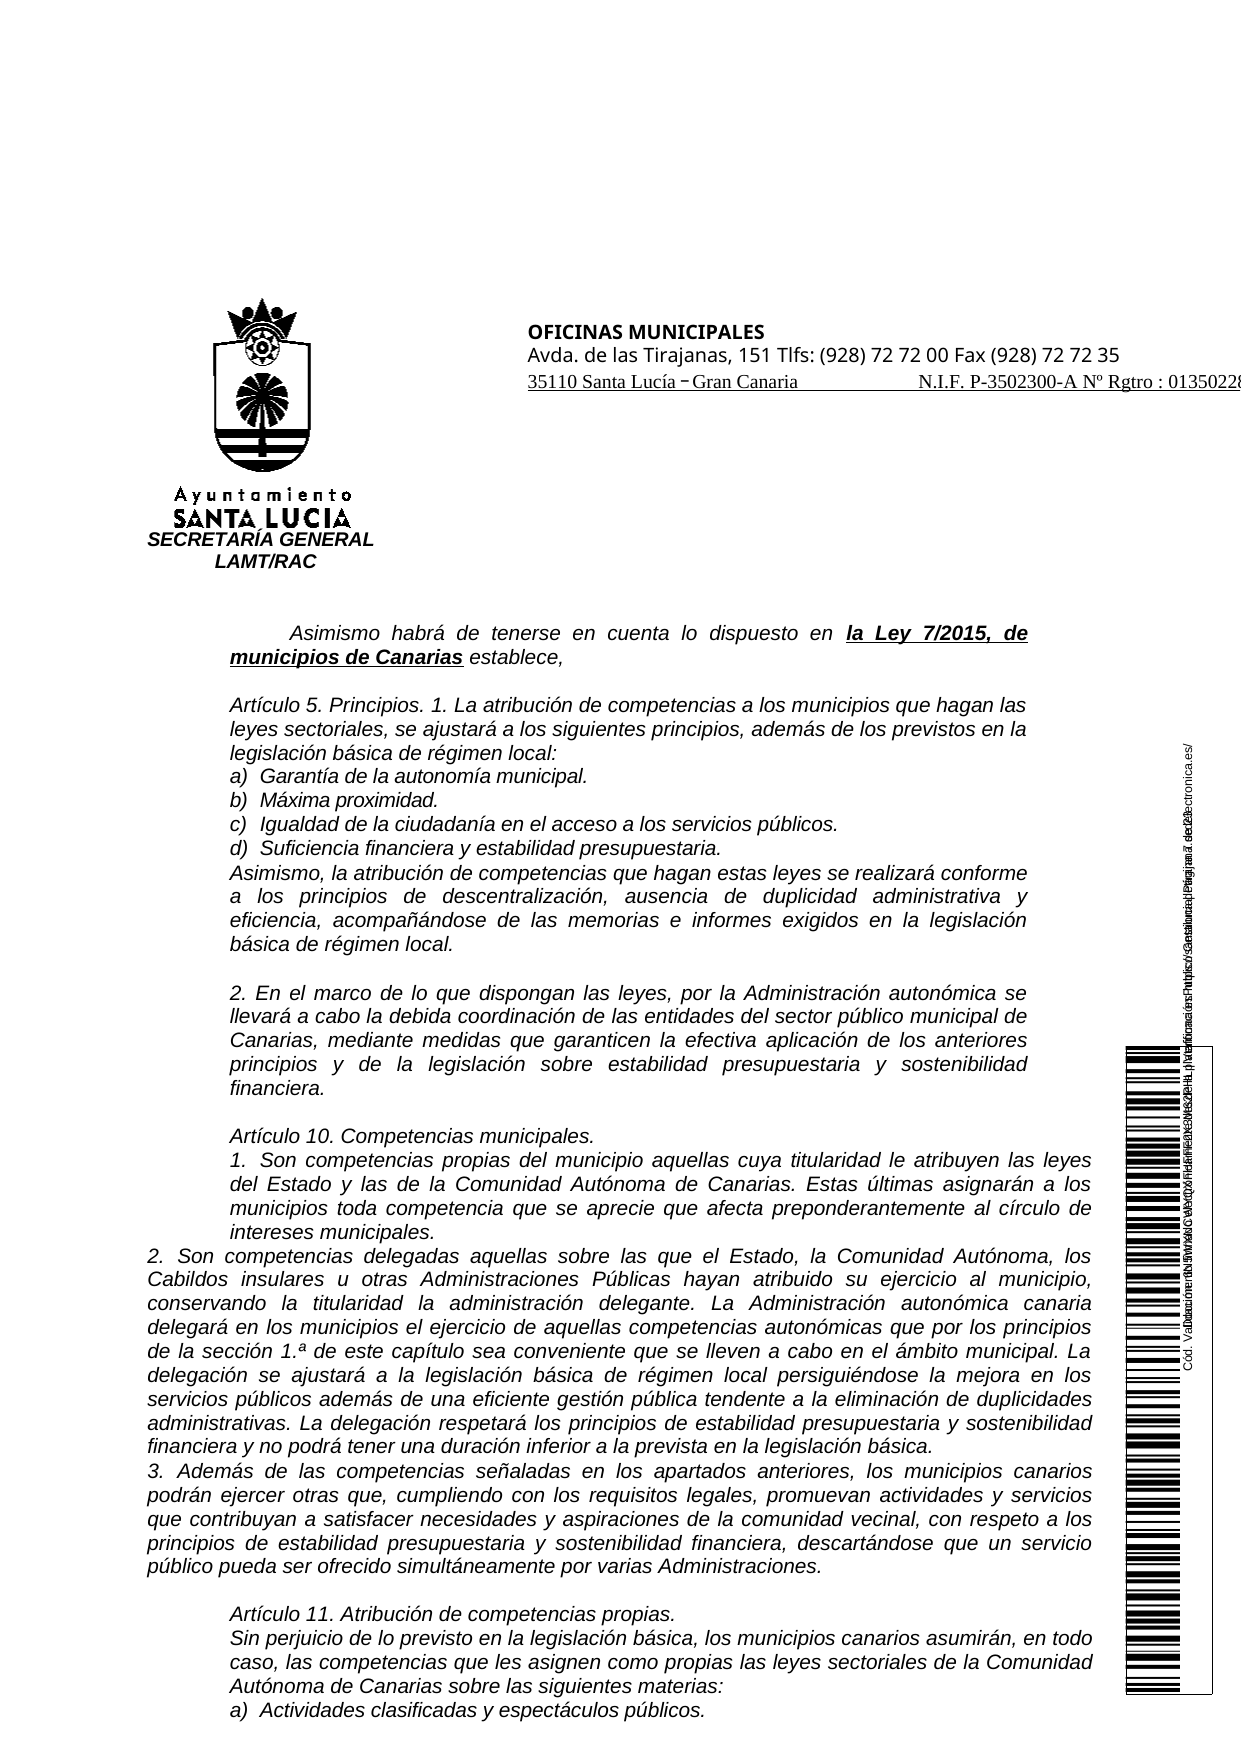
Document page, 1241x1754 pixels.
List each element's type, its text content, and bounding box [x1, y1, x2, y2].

list Actividades clasificadas y espectáculos públicos. [229, 1698, 1096, 1722]
picture [1127, 1047, 1180, 1692]
text Asimismo habrá de tenerse en cuenta lo dispuesto en la Ley 7/2015, de municipios de Canarias establece, [229, 621, 1028, 669]
text Sin perjuicio de lo previsto en la legislación básica, los municipios canarios asumirán, en todo caso, las competencias que les asignen como propias las leyes sectoriales de la Comunidad Autónoma de Canarias sobre las siguientes materias: [229, 1627, 1096, 1698]
picture [174, 297, 351, 528]
list Además de las competencias señaladas en los apartados anteriores, los municipios canarios podrán ejercer otras que, cumpliendo con los requisitos legales, promuevan actividades y servicios que contribuyan a satisfacer necesidades y aspiraciones de la comunidad vecinal, con respeto a los principios de estabilidad presupuestaria y sostenibilidad financiera, descartándose que un servicio público pueda ser ofrecido simultáneamente por varias Administraciones. [147, 1459, 1096, 1579]
text Artículo 11. Atribución de competencias propias. [229, 1603, 1096, 1627]
text Artículo 10. Competencias municipales. [229, 1124, 1096, 1148]
table_header Cód. Validación: 6N5WXNCWYQXFHFFF2X3M62PHL | Verificación: https://santaluciadetirajana.sedelectronica.es/ Documento firmado electrónicamente desde la plataforma esPublico Gestiona | Página 7 de 23 [1180, 1047, 1212, 1694]
table_header [147, 296, 377, 528]
text 2. En el marco de lo que dispongan las leyes, por la Administración autonómica se llevará a cabo la debida coordinación de las entidades del sector público municipal de Canarias, mediante medidas que garanticen la efectiva aplicación de los anteriores principios y de la legislación sobre estabilidad presupuestaria y sostenibilidad financiera. [229, 981, 1028, 1101]
text Asimismo, la atribución de competencias que hagan estas leyes se realizará conforme a los principios de descentralización, ausencia de duplicidad administrativa y eficiencia, acompañándose de las memorias e informes exigidos en la legislación básica de régimen local. [229, 861, 1028, 957]
list Son competencias propias del municipio aquellas cuya titularidad le atribuyen las leyes del Estado y las de la Comunidad Autónoma de Canarias. Estas últimas asignarán a los municipios toda competencia que se aprecie que afecta preponderantemente al círculo de intereses municipales. [229, 1148, 1096, 1244]
table_cell [378, 528, 1240, 576]
table_header OFICINAS MUNICIPALES Avda. de las Tirajanas, 151 Tlfs: (928) 72 72 00 Fax (928) 72 72 35 35110 Santa Lucía – Gran Canaria N.I.F. P-3502300-A Nº Rgtro : 01350228 [378, 296, 1240, 528]
list Son competencias delegadas aquellas sobre las que el Estado, la Comunidad Autónoma, los Cabildos insulares u otras Administraciones Públicas hayan atribuido su ejercicio al municipio, conservando la titularidad la administración delegante. La Administración autonómica canaria delegará en los municipios el ejercicio de aquellas competencias autonómicas que por los principios de la sección 1.ª de este capítulo sea conveniente que se lleven a cabo en el ámbito municipal. La delegación se ajustará a la legislación básica de régimen local persiguiéndose la mejora en los servicios públicos además de una eficiente gestión pública tendente a la eliminación de duplicidades administrativas. La delegación respetará los principios de estabilidad presupuestaria y sostenibilidad financiera y no podrá tener una duración inferior a la prevista en la legislación básica. [147, 1244, 1096, 1459]
list Máxima proximidad. [229, 789, 1096, 813]
list Garantía de la autonomía municipal. [229, 765, 1096, 789]
list Suficiencia financiera y estabilidad presupuestaria. [229, 837, 1096, 861]
list Igualdad de la ciudadanía en el acceso a los servicios públicos. [229, 813, 1096, 837]
text Artículo 5. Principios. 1. La atribución de competencias a los municipios que hagan las leyes sectoriales, se ajustará a los siguientes principios, además de los previstos en la legislación básica de régimen local: [229, 693, 1028, 765]
table_cell SECRETARÍA GENERAL LAMT/RAC [147, 528, 377, 576]
